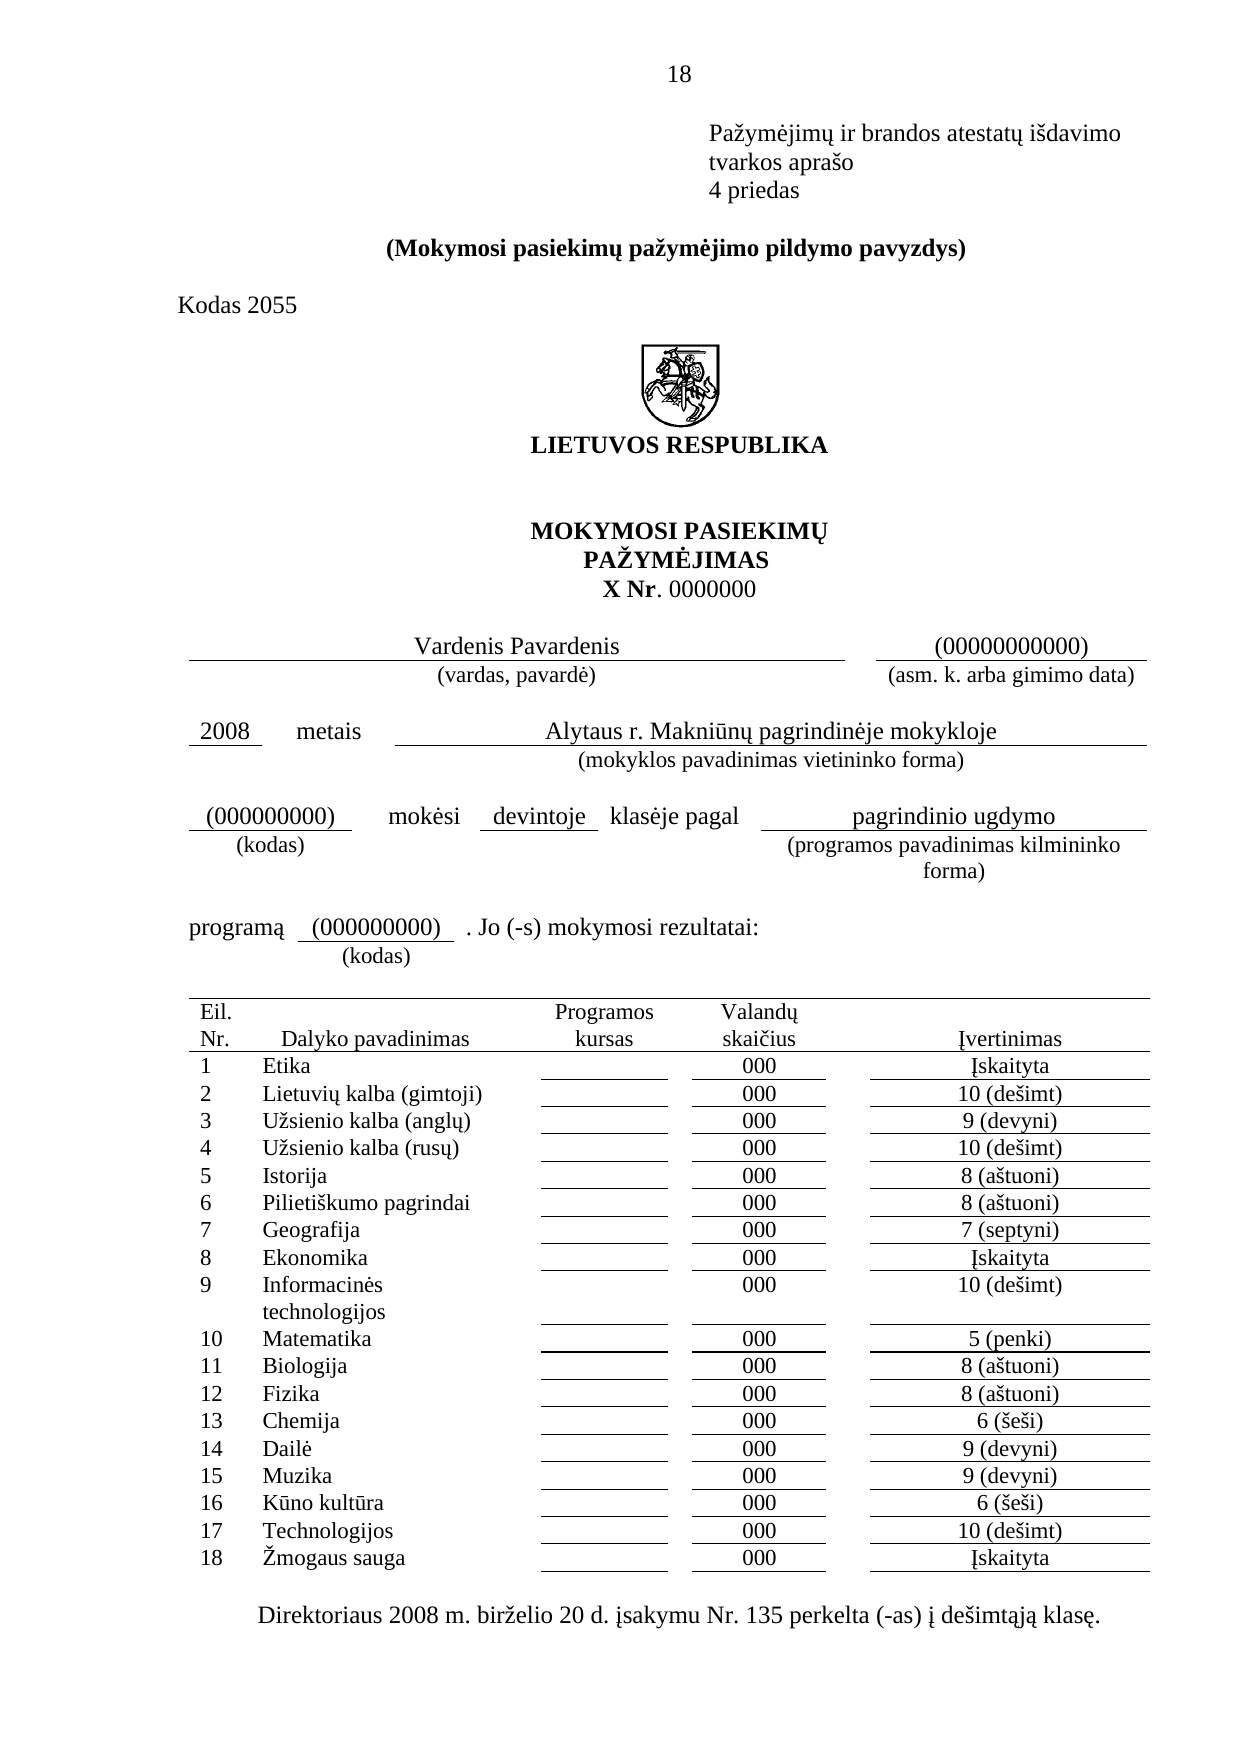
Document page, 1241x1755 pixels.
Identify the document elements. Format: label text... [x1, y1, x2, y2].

table_cell [668, 1543, 692, 1571]
table_cell Muzika [251, 1461, 500, 1488]
table_cell [500, 1543, 541, 1571]
table_cell Matematika [251, 1324, 500, 1351]
table_cell [826, 1434, 870, 1461]
table_header . Jo (-s) mokymosi rezultatai: [454, 913, 1147, 941]
table_cell [668, 1461, 692, 1488]
table_cell 10 (dešimt) [870, 1134, 1150, 1161]
table_cell Technologijos [251, 1516, 500, 1543]
table_cell (asm. k. arba gimimo data) [876, 661, 1147, 688]
table_cell 7 (septyni) [870, 1217, 1150, 1243]
table_cell [668, 1270, 692, 1324]
table_cell 000 [692, 1462, 826, 1488]
table_cell [668, 1434, 692, 1461]
table_cell Informacinės technologijos [251, 1270, 500, 1324]
table_cell [826, 1106, 870, 1133]
table_cell 5 [189, 1161, 251, 1188]
table_cell Užsienio kalba (rusų) [251, 1133, 500, 1161]
table_cell [500, 1052, 541, 1078]
table_cell 000 [692, 1162, 826, 1188]
table_cell [826, 1079, 870, 1106]
table_cell [500, 1461, 541, 1488]
table_cell [352, 830, 377, 884]
subtitle MOKYMOSI PASIEKIMŲ [177, 516, 1181, 545]
table_cell [500, 1079, 541, 1106]
table_cell [454, 941, 1147, 969]
table_cell Ekonomika [251, 1243, 500, 1270]
table_cell 10 (dešimt) [870, 1271, 1150, 1324]
table_cell 000 [692, 1380, 826, 1406]
table_cell [541, 1189, 667, 1216]
table_header [352, 801, 377, 830]
table_cell 17 [189, 1516, 251, 1543]
table_cell 14 [189, 1434, 251, 1461]
table_cell [541, 1544, 667, 1571]
table_cell Dailė [251, 1434, 500, 1461]
table_cell 000 [692, 1107, 826, 1133]
table_cell 10 (dešimt) [870, 1517, 1150, 1543]
table_cell [541, 1052, 667, 1078]
table_cell [500, 1133, 541, 1161]
table_cell [541, 1080, 667, 1106]
table_cell [541, 1517, 667, 1543]
table_cell 000 [692, 1490, 826, 1516]
table_header Alytaus r. Makniūnų pagrindinėje mokykloje [395, 716, 1147, 745]
table_cell [500, 1188, 541, 1216]
table_header mokėsi [377, 801, 480, 830]
table_cell [826, 1324, 870, 1351]
table_cell 13 [189, 1406, 251, 1434]
table_cell 9 (devyni) [870, 1435, 1150, 1461]
table_header pagrindinio ugdymo [761, 801, 1147, 830]
table_cell 6 [189, 1188, 251, 1216]
table_cell 10 (dešimt) [870, 1080, 1150, 1106]
table_cell Įskaityta [870, 1052, 1150, 1078]
table_cell [262, 745, 395, 772]
table_cell [826, 1161, 870, 1188]
table_header Dalyko pavadinimas [251, 999, 500, 1051]
table_cell 8 (aštuoni) [870, 1353, 1150, 1379]
table_cell Fizika [251, 1379, 500, 1406]
table_cell 5 (penki) [870, 1325, 1150, 1351]
table_cell [500, 1516, 541, 1543]
table_header [668, 999, 692, 1051]
text Kodas 2055 [177, 291, 1181, 319]
table_cell [541, 1490, 667, 1516]
table_cell 6 (šeši) [870, 1407, 1150, 1434]
table_header Eil. Nr. [189, 999, 251, 1051]
table_cell [826, 1351, 870, 1379]
table_cell [598, 830, 761, 884]
table_cell [668, 1052, 692, 1078]
table_cell [541, 1244, 667, 1270]
table_cell [668, 1079, 692, 1106]
text tvarkos aprašo [177, 147, 1181, 176]
table_cell 000 [692, 1435, 826, 1461]
table_cell [668, 1489, 692, 1516]
table_cell [500, 1434, 541, 1461]
table_cell 12 [189, 1379, 251, 1406]
table_cell [541, 1380, 667, 1406]
table_cell [826, 1188, 870, 1216]
table_cell [480, 831, 598, 884]
table_cell 000 [692, 1189, 826, 1216]
table_cell [541, 1462, 667, 1488]
table_cell [541, 1435, 667, 1461]
table_cell 9 (devyni) [870, 1462, 1150, 1488]
table_cell [500, 1324, 541, 1351]
table_header [826, 999, 870, 1051]
table_cell 8 (aštuoni) [870, 1380, 1150, 1406]
table_cell 18 [189, 1543, 251, 1571]
text PAŽYMĖJIMAS [177, 545, 1181, 574]
table_cell Lietuvių kalba (gimtoji) [251, 1079, 500, 1106]
text (herbas) [177, 319, 1181, 430]
table_cell 000 [692, 1244, 826, 1270]
table_cell Įskaityta [870, 1544, 1150, 1571]
table_cell 3 [189, 1106, 251, 1133]
table_cell 2 [189, 1079, 251, 1106]
table_header Valandų skaičius [692, 999, 826, 1051]
table_cell [377, 830, 480, 884]
table_cell 16 [189, 1489, 251, 1516]
table_cell [668, 1161, 692, 1188]
table_cell [668, 1379, 692, 1406]
table_cell [826, 1270, 870, 1324]
table_cell (kodas) [189, 831, 352, 884]
table_cell Istorija [251, 1161, 500, 1188]
table_header 2008 [189, 716, 262, 745]
subtitle LIETUVOS RESPUBLIKA [177, 430, 1181, 459]
table_cell 000 [692, 1052, 826, 1078]
table_cell [500, 1270, 541, 1324]
table_cell 15 [189, 1461, 251, 1488]
table_header Programos kursas [541, 999, 667, 1051]
table_header metais [262, 716, 395, 745]
table_cell [826, 1489, 870, 1516]
table_cell [668, 1188, 692, 1216]
table_cell 000 [692, 1217, 826, 1243]
table_cell [500, 1379, 541, 1406]
table_cell Biologija [251, 1351, 500, 1379]
table_cell [500, 1351, 541, 1379]
table_cell [541, 1353, 667, 1379]
table_cell (programos pavadinimas kilmininko forma) [761, 831, 1147, 884]
table_cell [500, 1161, 541, 1188]
table_cell Etika [251, 1052, 500, 1078]
table_cell 7 [189, 1216, 251, 1243]
table_cell [189, 746, 262, 772]
table_cell (kodas) [298, 942, 454, 969]
table_cell [541, 1134, 667, 1161]
table_cell [541, 1325, 667, 1351]
table_cell [500, 1216, 541, 1243]
table_cell [668, 1516, 692, 1543]
table_cell Kūno kultūra [251, 1489, 500, 1516]
table_cell [541, 1162, 667, 1188]
table_header klasėje pagal [598, 801, 761, 830]
table_cell 8 [189, 1243, 251, 1270]
table_cell [826, 1406, 870, 1434]
table_cell 9 (devyni) [870, 1107, 1150, 1133]
table_cell [541, 1407, 667, 1434]
table_cell [826, 1133, 870, 1161]
table_header Įvertinimas [870, 999, 1150, 1051]
table_cell [668, 1133, 692, 1161]
table_cell [668, 1216, 692, 1243]
table_header (000000000) [298, 913, 454, 941]
table_cell 000 [692, 1517, 826, 1543]
table_cell [500, 1106, 541, 1133]
table_cell (vardas, pavardė) [189, 661, 845, 688]
table_cell [668, 1324, 692, 1351]
table_header Vardenis Pavardenis [189, 631, 845, 660]
text X Nr. 0000000 [177, 574, 1181, 603]
table_cell 8 (aštuoni) [870, 1162, 1150, 1188]
table_cell 9 [189, 1270, 251, 1324]
text Direktoriaus 2008 m. birželio 20 d. įsakymu Nr. 135 perkelta (-as) į dešimtąją klasę. [177, 1600, 1181, 1629]
table_header devintoje [480, 801, 598, 830]
table_header [845, 631, 876, 660]
table_cell [845, 660, 876, 688]
table_cell [826, 1516, 870, 1543]
table_header (000000000) [189, 801, 352, 830]
table_cell 1 [189, 1052, 251, 1078]
table_cell [500, 1406, 541, 1434]
text 4 priedas [177, 176, 1181, 204]
table_cell [500, 1489, 541, 1516]
table_cell [826, 1543, 870, 1571]
table_cell Geografija [251, 1216, 500, 1243]
table_cell [541, 1217, 667, 1243]
table_cell [541, 1271, 667, 1324]
table_cell [826, 1052, 870, 1078]
table_cell 10 [189, 1324, 251, 1351]
table_cell 11 [189, 1351, 251, 1379]
table_cell [668, 1243, 692, 1270]
table_cell [668, 1351, 692, 1379]
table_cell 000 [692, 1325, 826, 1351]
table_cell [668, 1406, 692, 1434]
table_cell [668, 1106, 692, 1133]
table_cell Įskaityta [870, 1244, 1150, 1270]
table_cell [177, 941, 298, 969]
subtitle (Mokymosi pasiekimų pažymėjimo pildymo pavyzdys) [177, 233, 1181, 262]
table_cell [541, 1107, 667, 1133]
table_cell 4 [189, 1133, 251, 1161]
table_cell 000 [692, 1353, 826, 1379]
table_cell [500, 1243, 541, 1270]
table_header [500, 999, 541, 1051]
table_cell 8 (aštuoni) [870, 1189, 1150, 1216]
table_cell 000 [692, 1271, 826, 1324]
table_cell [826, 1461, 870, 1488]
table_cell 000 [692, 1134, 826, 1161]
table_cell 000 [692, 1080, 826, 1106]
table_cell 000 [692, 1407, 826, 1434]
table_header programą [177, 913, 298, 941]
table_cell Užsienio kalba (anglų) [251, 1106, 500, 1133]
table_cell (mokyklos pavadinimas vietininko forma) [395, 746, 1147, 772]
table_cell 000 [692, 1544, 826, 1571]
table_cell [826, 1379, 870, 1406]
table_cell Chemija [251, 1406, 500, 1434]
text Pažymėjimų ir brandos atestatų išdavimo [177, 118, 1181, 147]
table_header (00000000000) [876, 631, 1147, 660]
table_cell Žmogaus sauga [251, 1543, 500, 1571]
table_cell [826, 1243, 870, 1270]
table_cell 6 (šeši) [870, 1490, 1150, 1516]
table_cell Pilietiškumo pagrindai [251, 1188, 500, 1216]
table_cell [826, 1216, 870, 1243]
